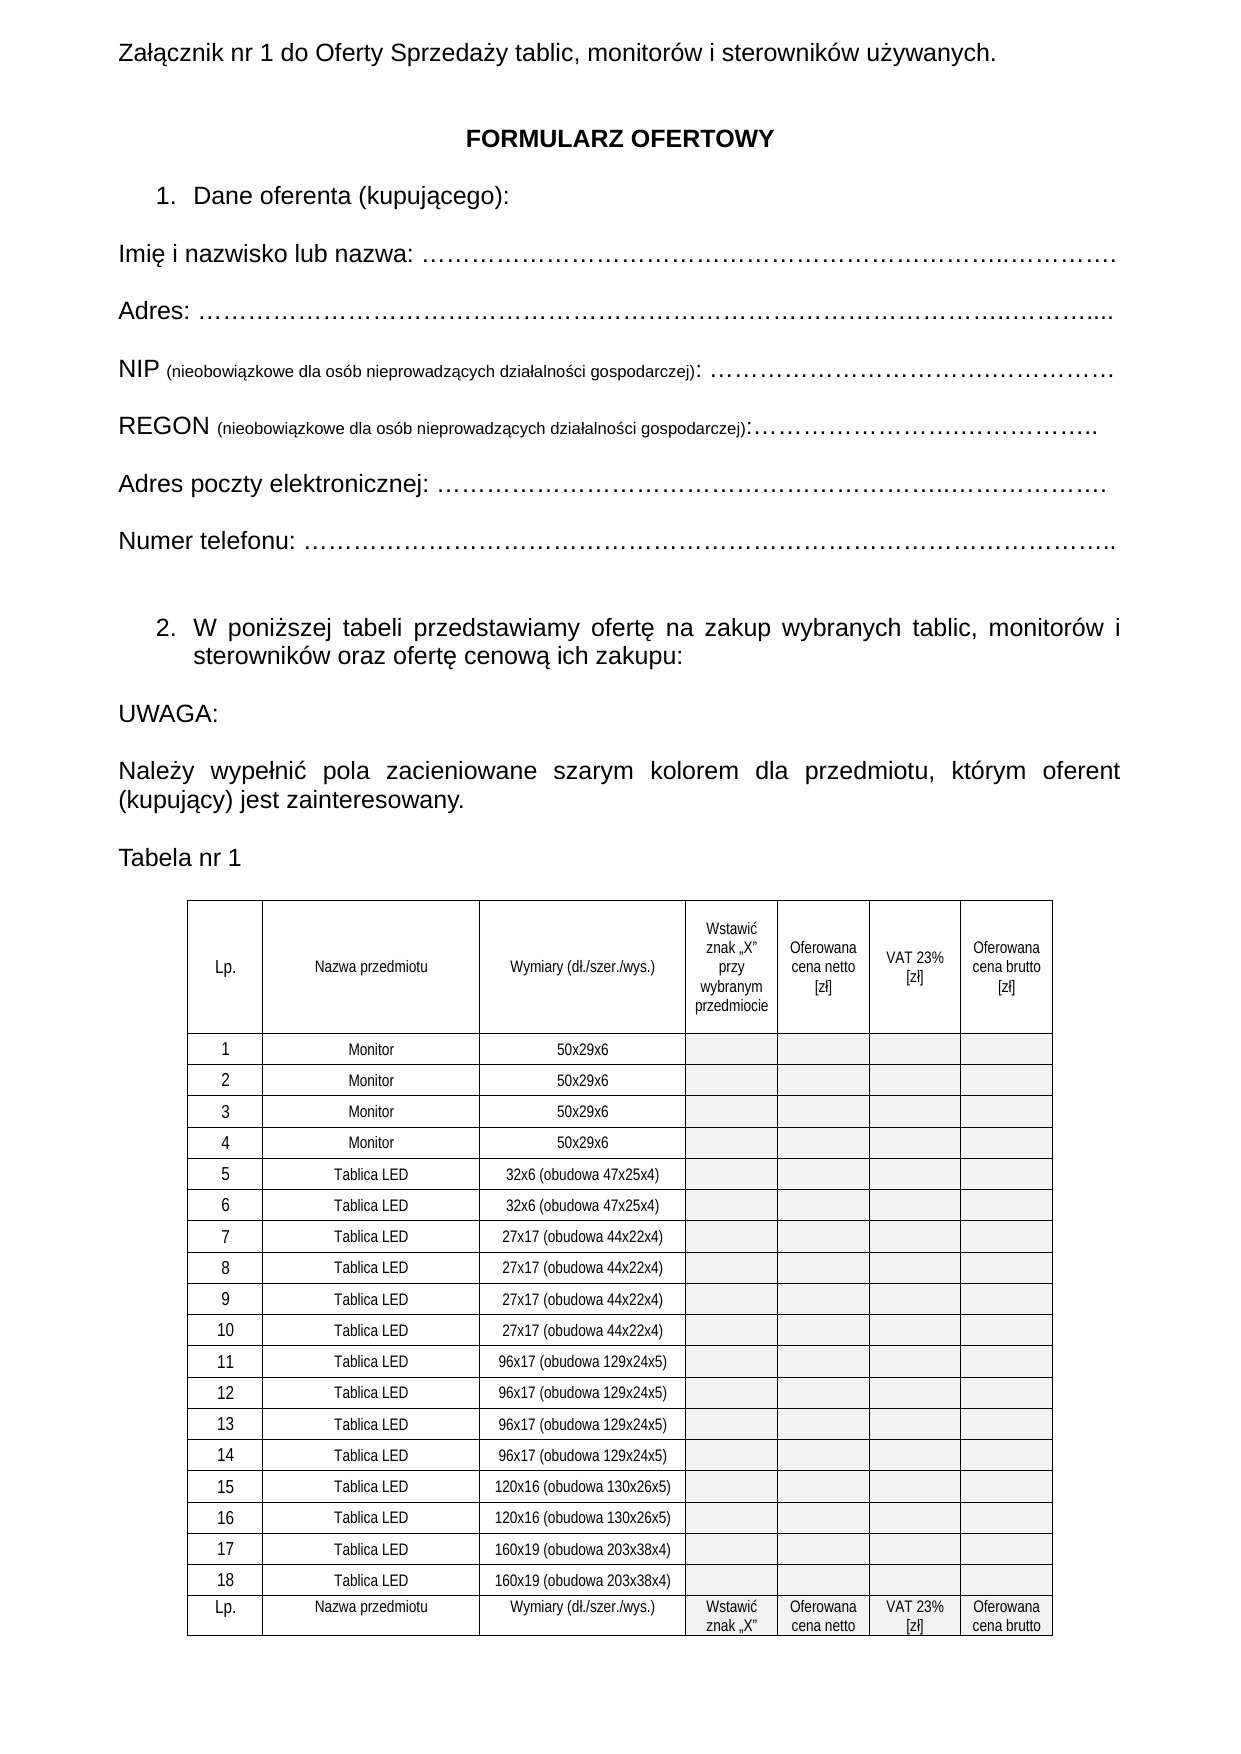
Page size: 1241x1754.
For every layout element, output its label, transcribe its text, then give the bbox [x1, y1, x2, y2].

table_cell Wstawić znak „X” [686, 1596, 777, 1635]
table_header Wstawić znak „X” przy wybranym przedmiocie [686, 901, 777, 1033]
table_cell [961, 1534, 1052, 1564]
table_cell [961, 1034, 1052, 1064]
text FORMULARZ OFERTOWY [118, 124, 1122, 152]
table_cell [961, 1190, 1052, 1220]
table_cell [961, 1503, 1052, 1533]
table_cell [961, 1096, 1052, 1127]
table_cell 50x29x6 [480, 1034, 685, 1064]
table_cell [686, 1315, 777, 1345]
table_cell [870, 1128, 960, 1158]
table_cell [870, 1378, 960, 1408]
table_cell Monitor [263, 1034, 479, 1064]
table_cell [961, 1315, 1052, 1345]
table_cell 160x19 (obudowa 203x38x4) [480, 1565, 685, 1595]
table_cell [870, 1284, 960, 1314]
table_cell [686, 1284, 777, 1314]
table_cell [686, 1096, 777, 1127]
table_cell 7 [188, 1221, 262, 1252]
table_cell [961, 1253, 1052, 1283]
table_cell [778, 1378, 869, 1408]
table_cell [686, 1471, 777, 1502]
table_cell Nazwa przedmiotu [263, 1596, 479, 1635]
table_cell Monitor [263, 1096, 479, 1127]
table_cell 96x17 (obudowa 129x24x5) [480, 1409, 685, 1439]
text REGON (nieobowiązkowe dla osób nieprowadzących działalności gospodarczej):…………………….…………….. [118, 411, 1122, 440]
table_cell [778, 1409, 869, 1439]
table_cell [778, 1534, 869, 1564]
table_cell 4 [188, 1128, 262, 1158]
text Imię i nazwisko lub nazwa: ……………………………………………………………..…………. [118, 210, 1122, 267]
table_cell 1 [188, 1034, 262, 1064]
table_cell 8 [188, 1253, 262, 1283]
table_cell 15 [188, 1471, 262, 1502]
table_cell [961, 1471, 1052, 1502]
table_cell [961, 1346, 1052, 1377]
table_cell 120x16 (obudowa 130x26x5) [480, 1471, 685, 1502]
table_cell [778, 1065, 869, 1095]
table_cell Tablica LED [263, 1565, 479, 1595]
table_cell [686, 1378, 777, 1408]
table_cell Tablica LED [263, 1503, 479, 1533]
table_cell [778, 1315, 869, 1345]
table_cell 32x6 (obudowa 47x25x4) [480, 1159, 685, 1189]
table_cell [778, 1346, 869, 1377]
table_cell 5 [188, 1159, 262, 1189]
table_header Nazwa przedmiotu [263, 901, 479, 1033]
table_cell [778, 1253, 869, 1283]
text Adres poczty elektronicznej: ……………………………………………………..………………. [118, 469, 1122, 497]
table_cell [961, 1284, 1052, 1314]
table_cell VAT 23% [zł] [870, 1596, 960, 1635]
table_cell Tablica LED [263, 1159, 479, 1189]
table_header VAT 23% [zł] [870, 901, 960, 1033]
text UWAGA: [118, 699, 1122, 727]
table_cell [870, 1159, 960, 1189]
table_cell [870, 1565, 960, 1595]
table_cell Tablica LED [263, 1315, 479, 1345]
table_cell [870, 1409, 960, 1439]
table_cell 16 [188, 1503, 262, 1533]
table_header Oferowana cena netto [zł] [778, 901, 869, 1033]
table_cell 27x17 (obudowa 44x22x4) [480, 1253, 685, 1283]
table_cell Monitor [263, 1128, 479, 1158]
table_cell [961, 1128, 1052, 1158]
text Adres: ……………………………………………………………………………………..……….... [118, 296, 1122, 325]
table_cell [870, 1534, 960, 1564]
table_cell Tablica LED [263, 1190, 479, 1220]
table_cell Tablica LED [263, 1440, 479, 1470]
table_cell [778, 1128, 869, 1158]
table_cell [870, 1315, 960, 1345]
table_cell [870, 1346, 960, 1377]
table_cell [686, 1253, 777, 1283]
table_cell [686, 1190, 777, 1220]
table_cell 50x29x6 [480, 1065, 685, 1095]
table_cell [870, 1253, 960, 1283]
table_cell [686, 1503, 777, 1533]
table_cell [686, 1440, 777, 1470]
table_cell [870, 1190, 960, 1220]
table_cell 6 [188, 1190, 262, 1220]
table_cell Lp. [188, 1596, 262, 1635]
table_cell Tablica LED [263, 1534, 479, 1564]
table_cell 9 [188, 1284, 262, 1314]
table_cell [870, 1440, 960, 1470]
table_header Oferowana cena brutto [zł] [961, 901, 1052, 1033]
text Numer telefonu: …………………………………………………………………………………….. [118, 526, 1122, 555]
table_cell [778, 1034, 869, 1064]
table_cell 17 [188, 1534, 262, 1564]
table_cell 160x19 (obudowa 203x38x4) [480, 1534, 685, 1564]
table_cell [870, 1065, 960, 1095]
table_cell [778, 1159, 869, 1189]
table_cell [778, 1565, 869, 1595]
table_cell Oferowana cena brutto [961, 1596, 1052, 1635]
table_cell [778, 1221, 869, 1252]
table_cell Tablica LED [263, 1253, 479, 1283]
table_cell [686, 1159, 777, 1189]
table_cell 27x17 (obudowa 44x22x4) [480, 1284, 685, 1314]
table_cell 10 [188, 1315, 262, 1345]
table_cell [961, 1409, 1052, 1439]
table_cell 18 [188, 1565, 262, 1595]
table_cell 50x29x6 [480, 1096, 685, 1127]
table_cell Wymiary (dł./szer./wys.) [480, 1596, 685, 1635]
table_cell [778, 1096, 869, 1127]
table_header Lp. [188, 901, 262, 1033]
table_cell [686, 1409, 777, 1439]
table_cell 96x17 (obudowa 129x24x5) [480, 1440, 685, 1470]
list W poniższej tabeli przedstawiamy ofertę na zakup wybranych tablic, monitorów i sterowników oraz ofertę cenową ich zakupu: [156, 612, 1122, 670]
table_cell 120x16 (obudowa 130x26x5) [480, 1503, 685, 1533]
table_cell 50x29x6 [480, 1128, 685, 1158]
table_cell [870, 1096, 960, 1127]
table_cell [870, 1503, 960, 1533]
table_cell Tablica LED [263, 1346, 479, 1377]
table_cell 96x17 (obudowa 129x24x5) [480, 1378, 685, 1408]
table_cell [686, 1534, 777, 1564]
text Należy wypełnić pola zacieniowane szarym kolorem dla przedmiotu, którym oferent (kupujący) jest zainteresowany. [118, 756, 1122, 814]
table_header Wymiary (dł./szer./wys.) [480, 901, 685, 1033]
list Dane oferenta (kupującego): [156, 181, 1122, 210]
table_cell Tablica LED [263, 1284, 479, 1314]
table_cell 12 [188, 1378, 262, 1408]
table_cell [686, 1065, 777, 1095]
table_cell [778, 1440, 869, 1470]
table_cell [961, 1221, 1052, 1252]
table_cell 96x17 (obudowa 129x24x5) [480, 1346, 685, 1377]
table_cell [686, 1221, 777, 1252]
table_cell Monitor [263, 1065, 479, 1095]
table_cell 27x17 (obudowa 44x22x4) [480, 1315, 685, 1345]
table_cell [961, 1378, 1052, 1408]
table_cell 13 [188, 1409, 262, 1439]
table_cell Tablica LED [263, 1378, 479, 1408]
text Załącznik nr 1 do Oferty Sprzedaży tablic, monitorów i sterowników używanych. [118, 37, 1122, 66]
table_cell Tablica LED [263, 1471, 479, 1502]
table_cell [686, 1346, 777, 1377]
table_cell [870, 1471, 960, 1502]
table_cell [778, 1471, 869, 1502]
table_cell Oferowana cena netto [778, 1596, 869, 1635]
table_cell [961, 1065, 1052, 1095]
table_cell 11 [188, 1346, 262, 1377]
table_cell [961, 1159, 1052, 1189]
table_cell 2 [188, 1065, 262, 1095]
table_cell [778, 1284, 869, 1314]
table_cell 3 [188, 1096, 262, 1127]
table_cell [961, 1440, 1052, 1470]
table_cell 14 [188, 1440, 262, 1470]
text Tabela nr 1 [118, 842, 1122, 900]
table_cell Tablica LED [263, 1409, 479, 1439]
table_cell [870, 1034, 960, 1064]
table_cell Tablica LED [263, 1221, 479, 1252]
table_cell [686, 1128, 777, 1158]
table_cell 27x17 (obudowa 44x22x4) [480, 1221, 685, 1252]
table_cell 32x6 (obudowa 47x25x4) [480, 1190, 685, 1220]
table_cell [778, 1190, 869, 1220]
text NIP (nieobowiązkowe dla osób nieprowadzących działalności gospodarczej): …………………………….…………… [118, 354, 1122, 382]
table_cell [870, 1221, 960, 1252]
table_cell [778, 1503, 869, 1533]
table_cell [686, 1034, 777, 1064]
table_cell [686, 1565, 777, 1595]
table_cell [961, 1565, 1052, 1595]
